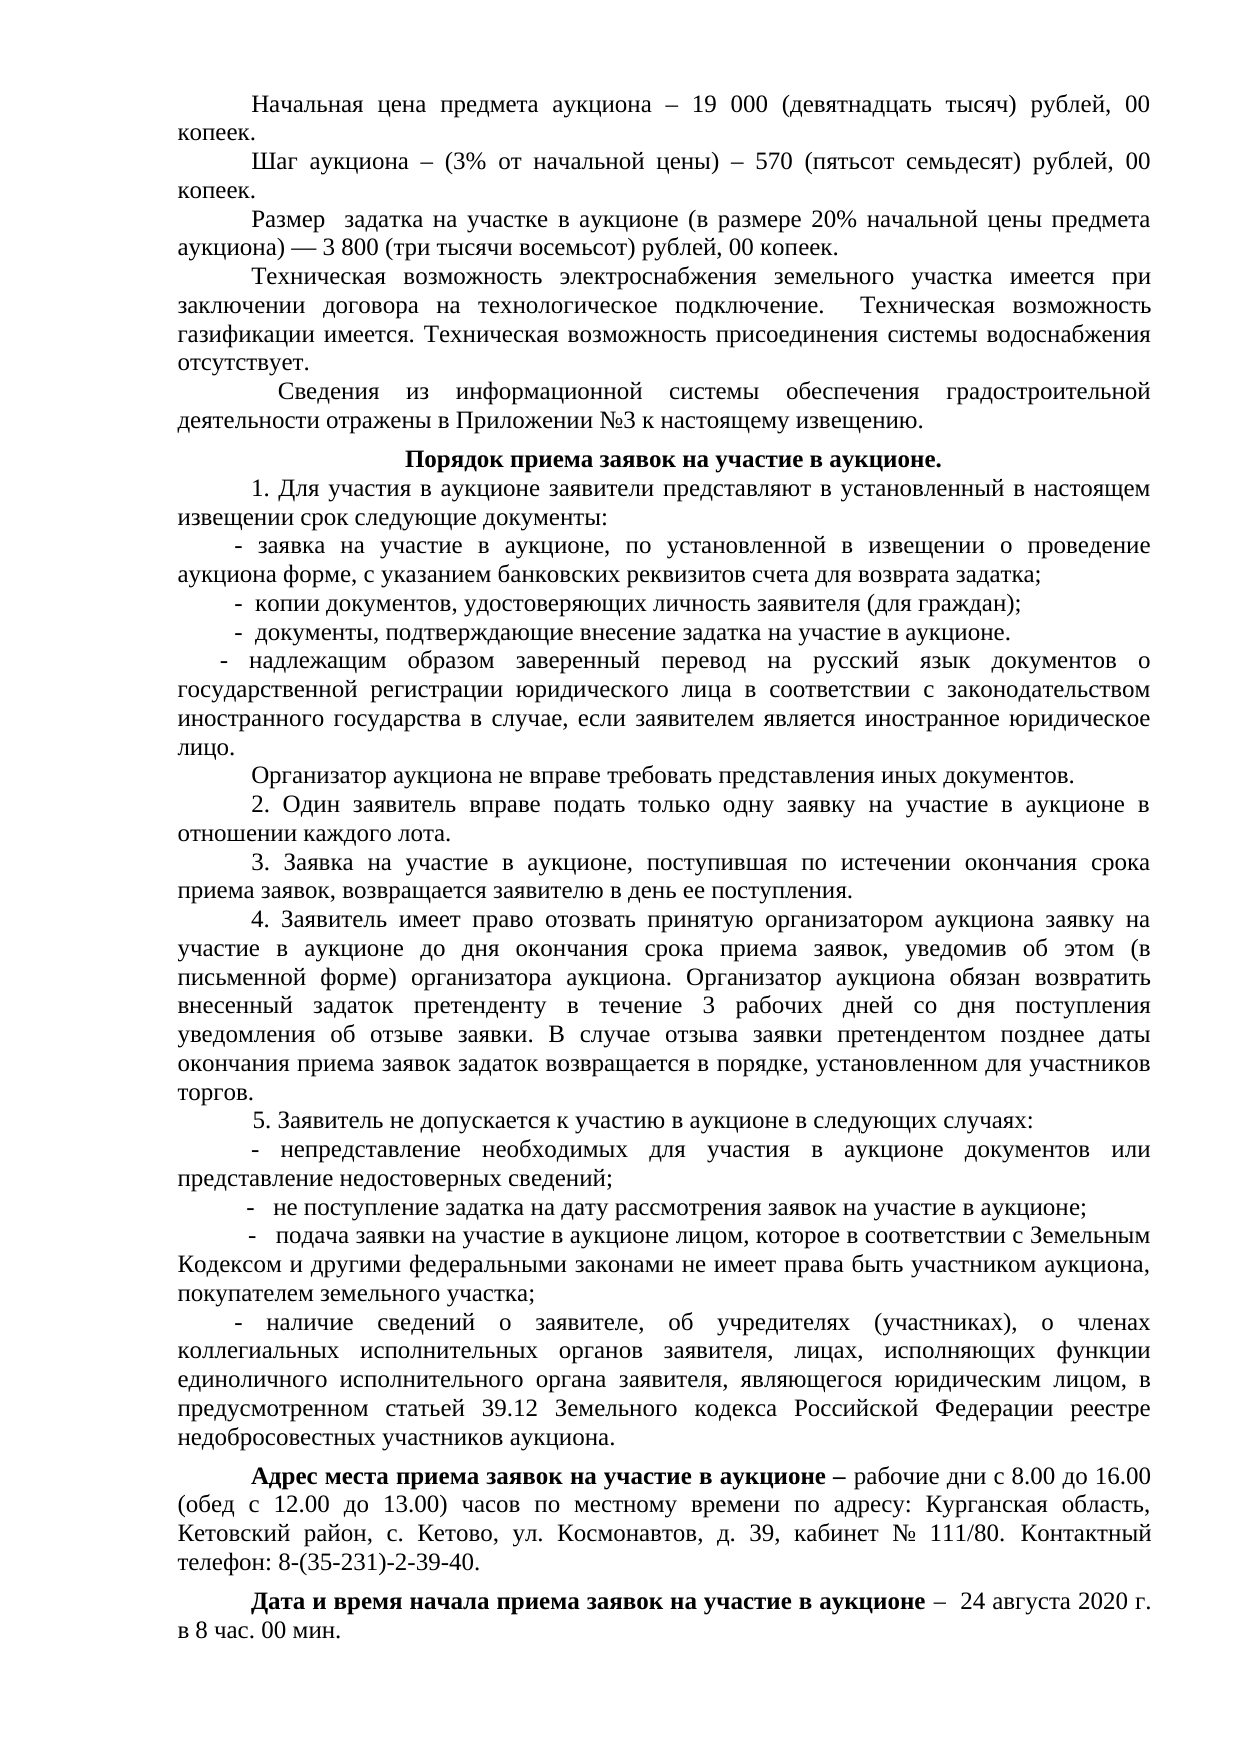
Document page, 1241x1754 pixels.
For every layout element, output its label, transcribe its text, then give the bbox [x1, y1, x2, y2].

text Сведения из информационной системы обеспечения градостроительной деятельности отражены в Приложении №3 к настоящему извещению. [177, 376, 1152, 434]
text Техническая возможность электроснабжения земельного участка имеется при заключении договора на технологическое подключение. Техническая возможность газификации имеется. Техническая возможность присоединения системы водоснабжения отсутствует. [177, 261, 1152, 376]
text Порядок приема заявок на участие в аукционе. [325, 444, 1152, 473]
text - заявка на участие в аукционе, по установленной в извещении о проведение аукциона форме, с указанием банковских реквизитов счета для возврата задатка; [177, 530, 1152, 588]
text 3. Заявка на участие в аукционе, поступившая по истечении окончания срока приема заявок, возвращается заявителю в день ее поступления. [177, 847, 1152, 904]
text Дата и время начала приема заявок на участие в аукционе – 24 августа 2020 г. в 8 час. 00 мин. [177, 1586, 1152, 1644]
text Организатор аукциона не вправе требовать представления иных документов. [177, 760, 1152, 789]
text - документы, подтверждающие внесение задатка на участие в аукционе. [177, 617, 1152, 645]
text 5. Заявитель не допускается к участию в аукционе в следующих случаях: [177, 1105, 1152, 1134]
text 2. Один заявитель вправе подать только одну заявку на участие в аукционе в отношении каждого лота. [177, 789, 1152, 847]
text - непредставление необходимых для участия в аукционе документов или представление недостоверных сведений; [177, 1134, 1152, 1192]
text 4. Заявитель имеет право отозвать принятую организатором аукциона заявку на участие в аукционе до дня окончания срока приема заявок, уведомив об этом (в письменной форме) организатора аукциона. Организатор аукциона обязан возвратить внесенный задаток претенденту в течение 3 рабочих дней со дня поступления уведомления об отзыве заявки. В случае отзыва заявки претендентом позднее даты окончания приема заявок задаток возвращается в порядке, установленном для участников торгов. [177, 904, 1152, 1105]
text - не поступление задатка на дату рассмотрения заявок на участие в аукционе; [177, 1192, 1152, 1220]
text - подача заявки на участие в аукционе лицом, которое в соответствии с Земельным Кодексом и другими федеральными законами не имеет права быть участником аукциона, покупателем земельного участка; [177, 1220, 1152, 1307]
text Адрес места приема заявок на участие в аукционе – рабочие дни с 8.00 до 16.00 (обед с 12.00 до 13.00) часов по местному времени по адресу: Курганская область, Кетовский район, с. Кетово, ул. Космонавтов, д. 39, кабинет № 111/80. Контактный телефон: 8-(35-231)-2-39-40. [177, 1461, 1152, 1576]
text 1. Для участия в аукционе заявители представляют в установленный в настоящем извещении срок следующие документы: [177, 473, 1152, 530]
text Шаг аукциона – (3% от начальной цены) – 570 (пятьсот семьдесят) рублей, 00 копеек. [177, 146, 1152, 204]
text - наличие сведений о заявителе, об учредителях (участниках), о членах коллегиальных исполнительных органов заявителя, лицах, исполняющих функции единоличного исполнительного органа заявителя, являющегося юридическим лицом, в предусмотренном статьей 39.12 Земельного кодекса Российской Федерации реестре недобросовестных участников аукциона. [177, 1307, 1152, 1450]
text - надлежащим образом заверенный перевод на русский язык документов о государственной регистрации юридического лица в соответствии с законодательством иностранного государства в случае, если заявителем является иностранное юридическое лицо. [177, 645, 1152, 760]
text - копии документов, удостоверяющих личность заявителя (для граждан); [177, 588, 1152, 617]
text Начальная цена предмета аукциона – 19 000 (девятнадцать тысяч) рублей, 00 копеек. [177, 89, 1152, 146]
text Размер задатка на участке в аукционе (в размере 20% начальной цены предмета аукциона) — 3 800 (три тысячи восемьсот) рублей, 00 копеек. [177, 204, 1152, 261]
